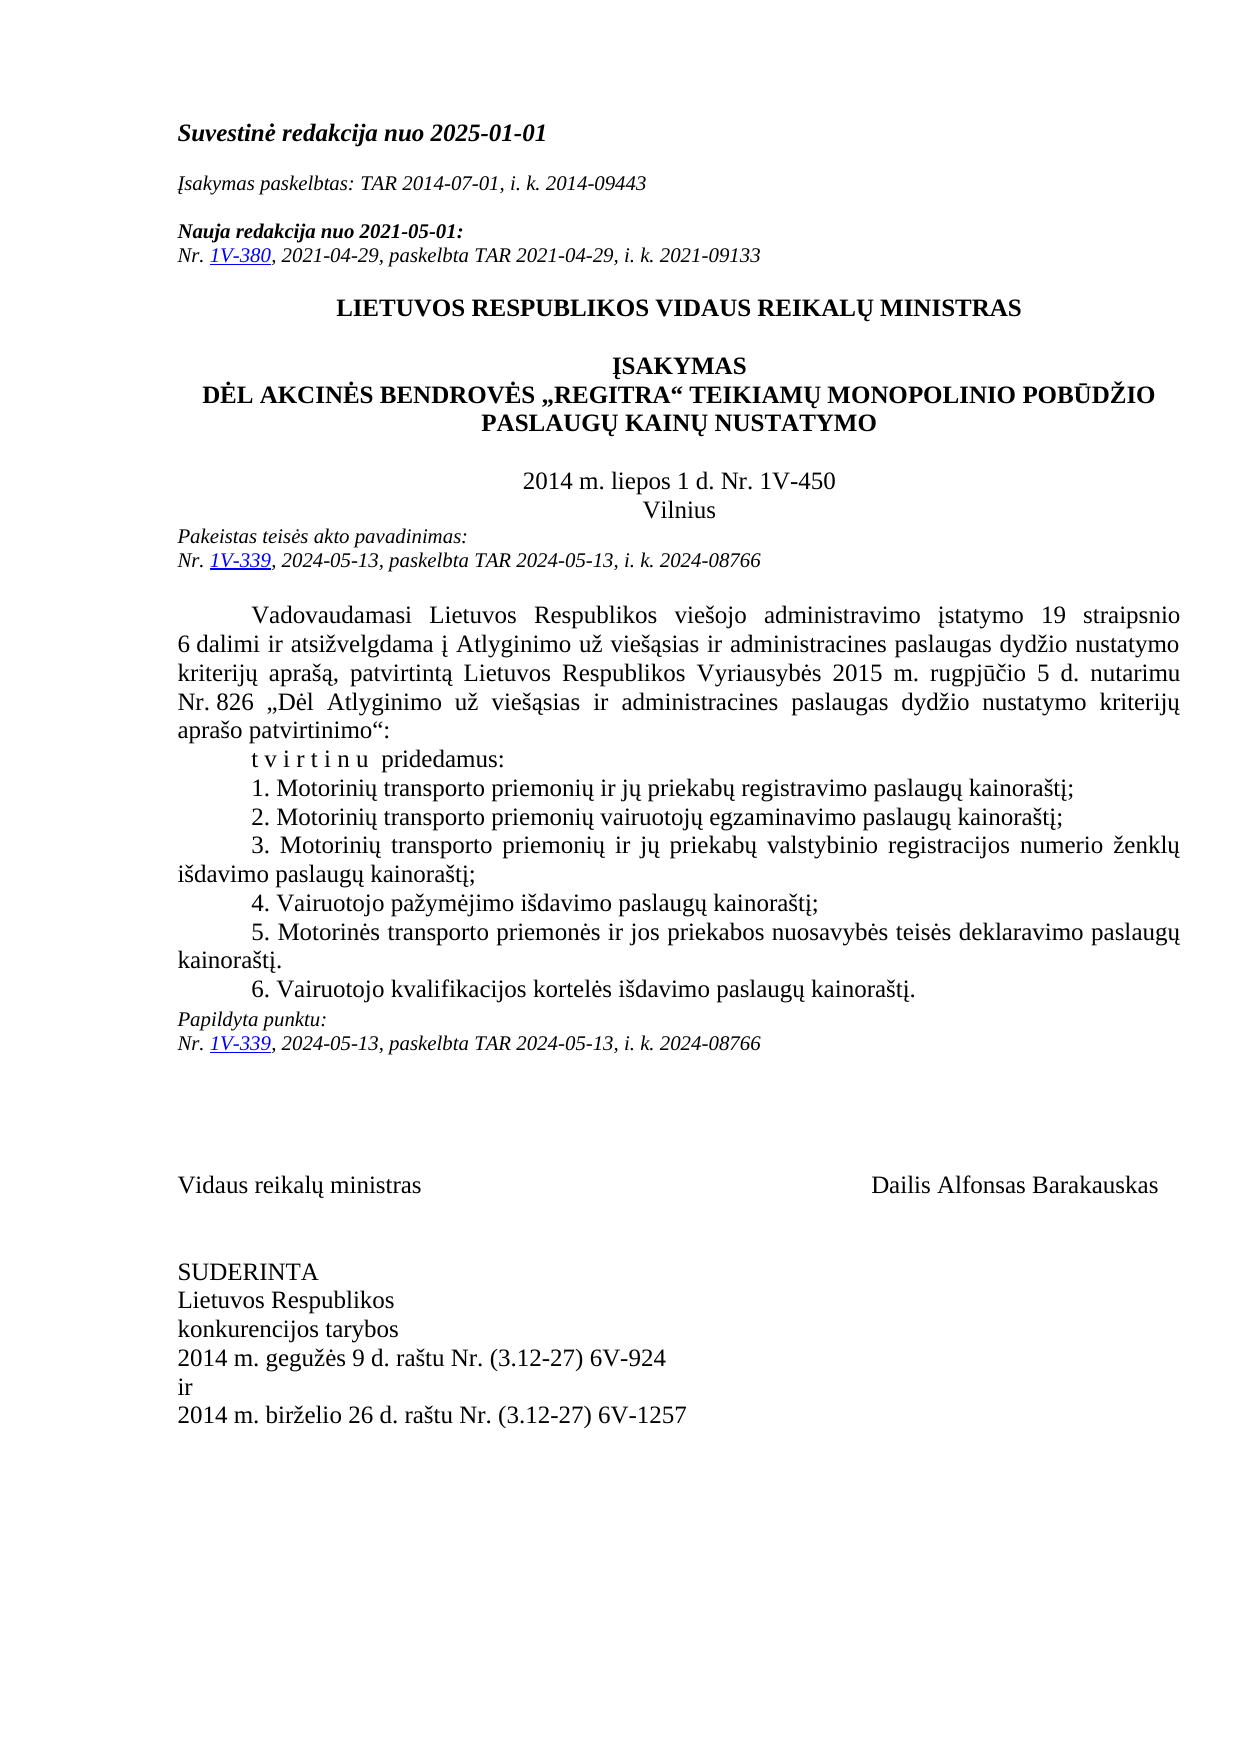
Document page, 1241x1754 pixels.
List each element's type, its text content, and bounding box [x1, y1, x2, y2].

text ĮSAKYMAS [177, 351, 1181, 380]
text Pakeistas teisės akto pavadinimas: [177, 523, 1181, 548]
text LIETUVOS RESPUBLIKOS VIDAUS REIKALŲ MINISTRAS [177, 293, 1181, 322]
text 2014 m. liepos 1 d. Nr. 1V-450 [177, 466, 1181, 495]
text Įsakymas paskelbtas: TAR 2014-07-01, i. k. 2014-09443 [177, 171, 1181, 195]
text Suvestinė redakcija nuo 2025-01-01 [177, 118, 1181, 147]
text Vilnius [177, 495, 1181, 523]
text konkurencijos tarybos [177, 1314, 1181, 1343]
text Vidaus reikalų ministras Dailis Alfonsas Barakauskas [177, 1170, 1181, 1199]
text Vadovaudamasi Lietuvos Respublikos viešojo administravimo įstatymo 19 straipsnio 6 dalimi ir atsižvelgdama į Atlyginimo už viešąsias ir administracines paslaugas dydžio nustatymo kriterijų aprašą, patvirtintą Lietuvos Respublikos Vyriausybės 2015 m. rugpjūčio 5 d. nutarimu Nr. 826 „Dėl Atlyginimo už viešąsias ir administracines paslaugas dydžio nustatymo kriterijų aprašo patvirtinimo“: [177, 600, 1181, 744]
text DĖL AKCINĖS BENDROVĖS „REGITRA“ TEIKIAMŲ MONOPOLINIO POBŪDŽIO PASLAUGŲ KAINŲ NUSTATYMO [177, 380, 1181, 437]
text Nauja redakcija nuo 2021-05-01: [177, 219, 1181, 243]
text ir [177, 1372, 1181, 1400]
text 5. Motorinės transporto priemonės ir jos priekabos nuosavybės teisės deklaravimo paslaugų kainoraštį. [177, 917, 1181, 974]
text Lietuvos Respublikos [177, 1285, 1181, 1314]
text 4. Vairuotojo pažymėjimo išdavimo paslaugų kainoraštį; [177, 888, 1181, 917]
text Nr. 1V-339, 2024-05-13, paskelbta TAR 2024-05-13, i. k. 2024-08766 [177, 1031, 1181, 1055]
text Nr. 1V-380, 2021-04-29, paskelbta TAR 2021-04-29, i. k. 2021-09133 [177, 243, 1181, 267]
text Papildyta punktu: [177, 1007, 1181, 1031]
text 6. Vairuotojo kvalifikacijos kortelės išdavimo paslaugų kainoraštį. [177, 974, 1181, 1003]
text 2014 m. gegužės 9 d. raštu Nr. (3.12-27) 6V-924 [177, 1343, 1181, 1372]
text SUDERINTA [177, 1257, 1181, 1285]
text 2014 m. birželio 26 d. raštu Nr. (3.12-27) 6V-1257 [177, 1400, 1181, 1429]
text Nr. 1V-339, 2024-05-13, paskelbta TAR 2024-05-13, i. k. 2024-08766 [177, 548, 1181, 572]
text 2. Motorinių transporto priemonių vairuotojų egzaminavimo paslaugų kainoraštį; [177, 802, 1181, 830]
text 3. Motorinių transporto priemonių ir jų priekabų valstybinio registracijos numerio ženklų išdavimo paslaugų kainoraštį; [177, 830, 1181, 888]
text t v i r t i n u pridedamus: [177, 744, 1181, 773]
text 1. Motorinių transporto priemonių ir jų priekabų registravimo paslaugų kainoraštį; [177, 773, 1181, 802]
